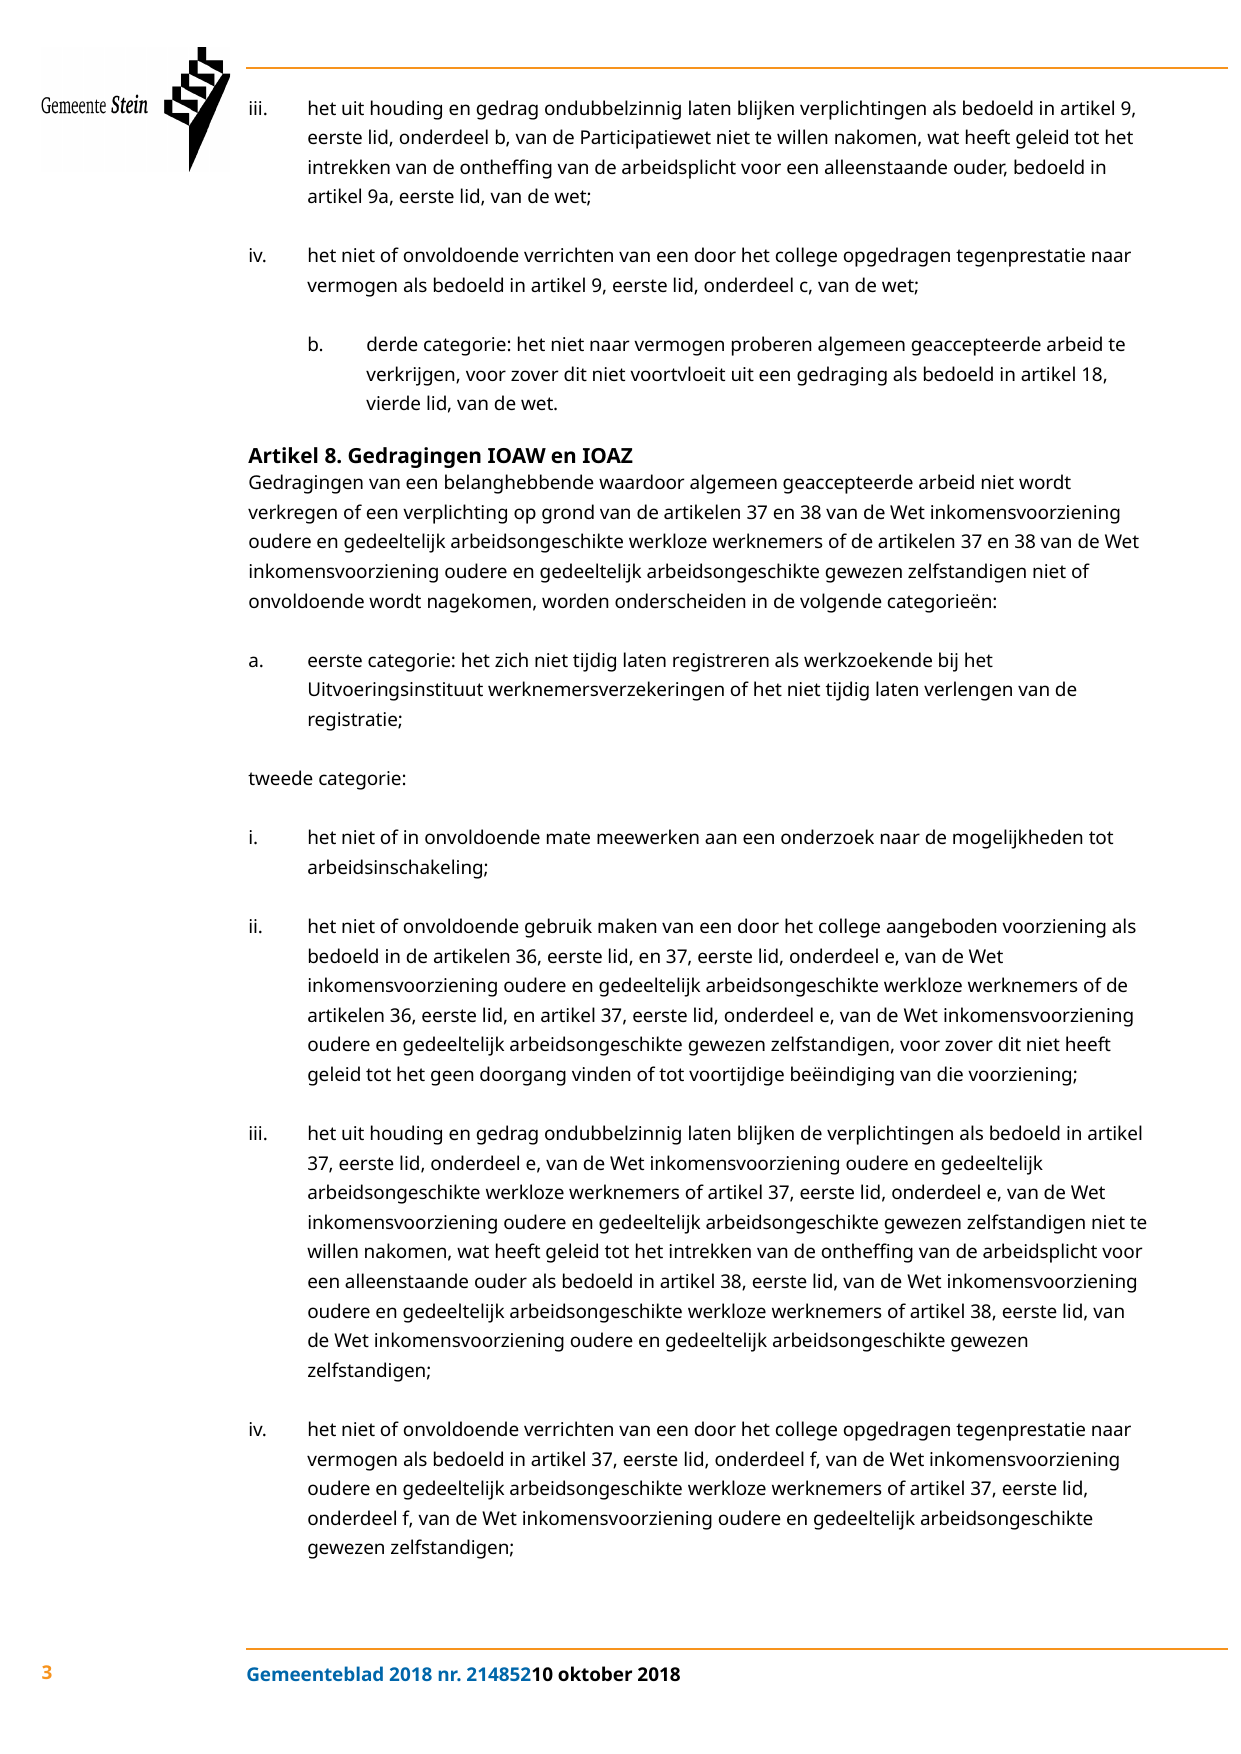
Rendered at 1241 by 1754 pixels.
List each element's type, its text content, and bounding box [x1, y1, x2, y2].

list het uit houding en gedrag ondubbelzinnig laten blijken de verplichtingen als bedoeld in artikel 37, eerste lid, onderdeel e, van de Wet inkomensvoorziening oudere en gedeeltelijk arbeidsongeschikte werkloze werknemers of artikel 37, eerste lid, onderdeel e, van de Wet inkomensvoorziening oudere en gedeeltelijk arbeidsongeschikte gewezen zelfstandigen niet te willen nakomen, wat heeft geleid tot het intrekken van de ontheffing van de arbeidsplicht voor een alleenstaande ouder als bedoeld in artikel 38, eerste lid, van de Wet inkomensvoorziening oudere en gedeeltelijk arbeidsongeschikte werkloze werknemers of artikel 38, eerste lid, van de Wet inkomensvoorziening oudere en gedeeltelijk arbeidsongeschikte gewezen zelfstandigen; [248, 1120, 1152, 1383]
list eerste categorie: het zich niet tijdig laten registreren als werkzoekende bij het Uitvoeringsinstituut werknemersverzekeringen of het niet tijdig laten verlengen van de registratie; [248, 647, 1152, 732]
list het niet of onvoldoende verrichten van een door het college opgedragen tegenprestatie naar vermogen als bedoeld in artikel 37, eerste lid, onderdeel f, van de Wet inkomensvoorziening oudere en gedeeltelijk arbeidsongeschikte werkloze werknemers of artikel 37, eerste lid, onderdeel f, van de Wet inkomensvoorziening oudere en gedeeltelijk arbeidsongeschikte gewezen zelfstandigen; [248, 1416, 1152, 1560]
text tweede categorie: [248, 765, 1152, 791]
list het uit houding en gedrag ondubbelzinnig laten blijken verplichtingen als bedoeld in artikel 9, eerste lid, onderdeel b, van de Participatiewet niet te willen nakomen, wat heeft geleid tot het intrekken van de ontheffing van de arbeidsplicht voor een alleenstaande ouder, bedoeld in artikel 9a, eerste lid, van de wet; [248, 95, 1152, 209]
text Gedragingen van een belanghebbende waardoor algemeen geaccepteerde arbeid niet wordt verkregen of een verplichting op grond van de artikelen 37 en 38 van de Wet inkomensvoorziening oudere en gedeeltelijk arbeidsongeschikte werkloze werknemers of de artikelen 37 en 38 van de Wet inkomensvoorziening oudere en gedeeltelijk arbeidsongeschikte gewezen zelfstandigen niet of onvoldoende wordt nagekomen, worden onderscheiden in de volgende categorieën: [248, 469, 1152, 613]
list het niet of onvoldoende gebruik maken van een door het college aangeboden voorziening als bedoeld in de artikelen 36, eerste lid, en 37, eerste lid, onderdeel e, van de Wet inkomensvoorziening oudere en gedeeltelijk arbeidsongeschikte werkloze werknemers of de artikelen 36, eerste lid, en artikel 37, eerste lid, onderdeel e, van de Wet inkomensvoorziening oudere en gedeeltelijk arbeidsongeschikte gewezen zelfstandigen, voor zover dit niet heeft geleid tot het geen doorgang vinden of tot voortijdige beëindiging van die voorziening; [248, 913, 1152, 1087]
list derde categorie: het niet naar vermogen proberen algemeen geaccepteerde arbeid te verkrijgen, voor zover dit niet voortvloeit uit een gedraging als bedoeld in artikel 18, vierde lid, van de wet. [307, 331, 1152, 416]
list het niet of onvoldoende verrichten van een door het college opgedragen tegenprestatie naar vermogen als bedoeld in artikel 9, eerste lid, onderdeel c, van de wet; [248, 243, 1152, 298]
list het niet of in onvoldoende mate meewerken aan een onderzoek naar de mogelijkheden tot arbeidsinschakeling; [248, 824, 1152, 880]
picture [41, 47, 231, 172]
text Artikel 8. Gedragingen IOAW en IOAZ [248, 441, 1152, 469]
